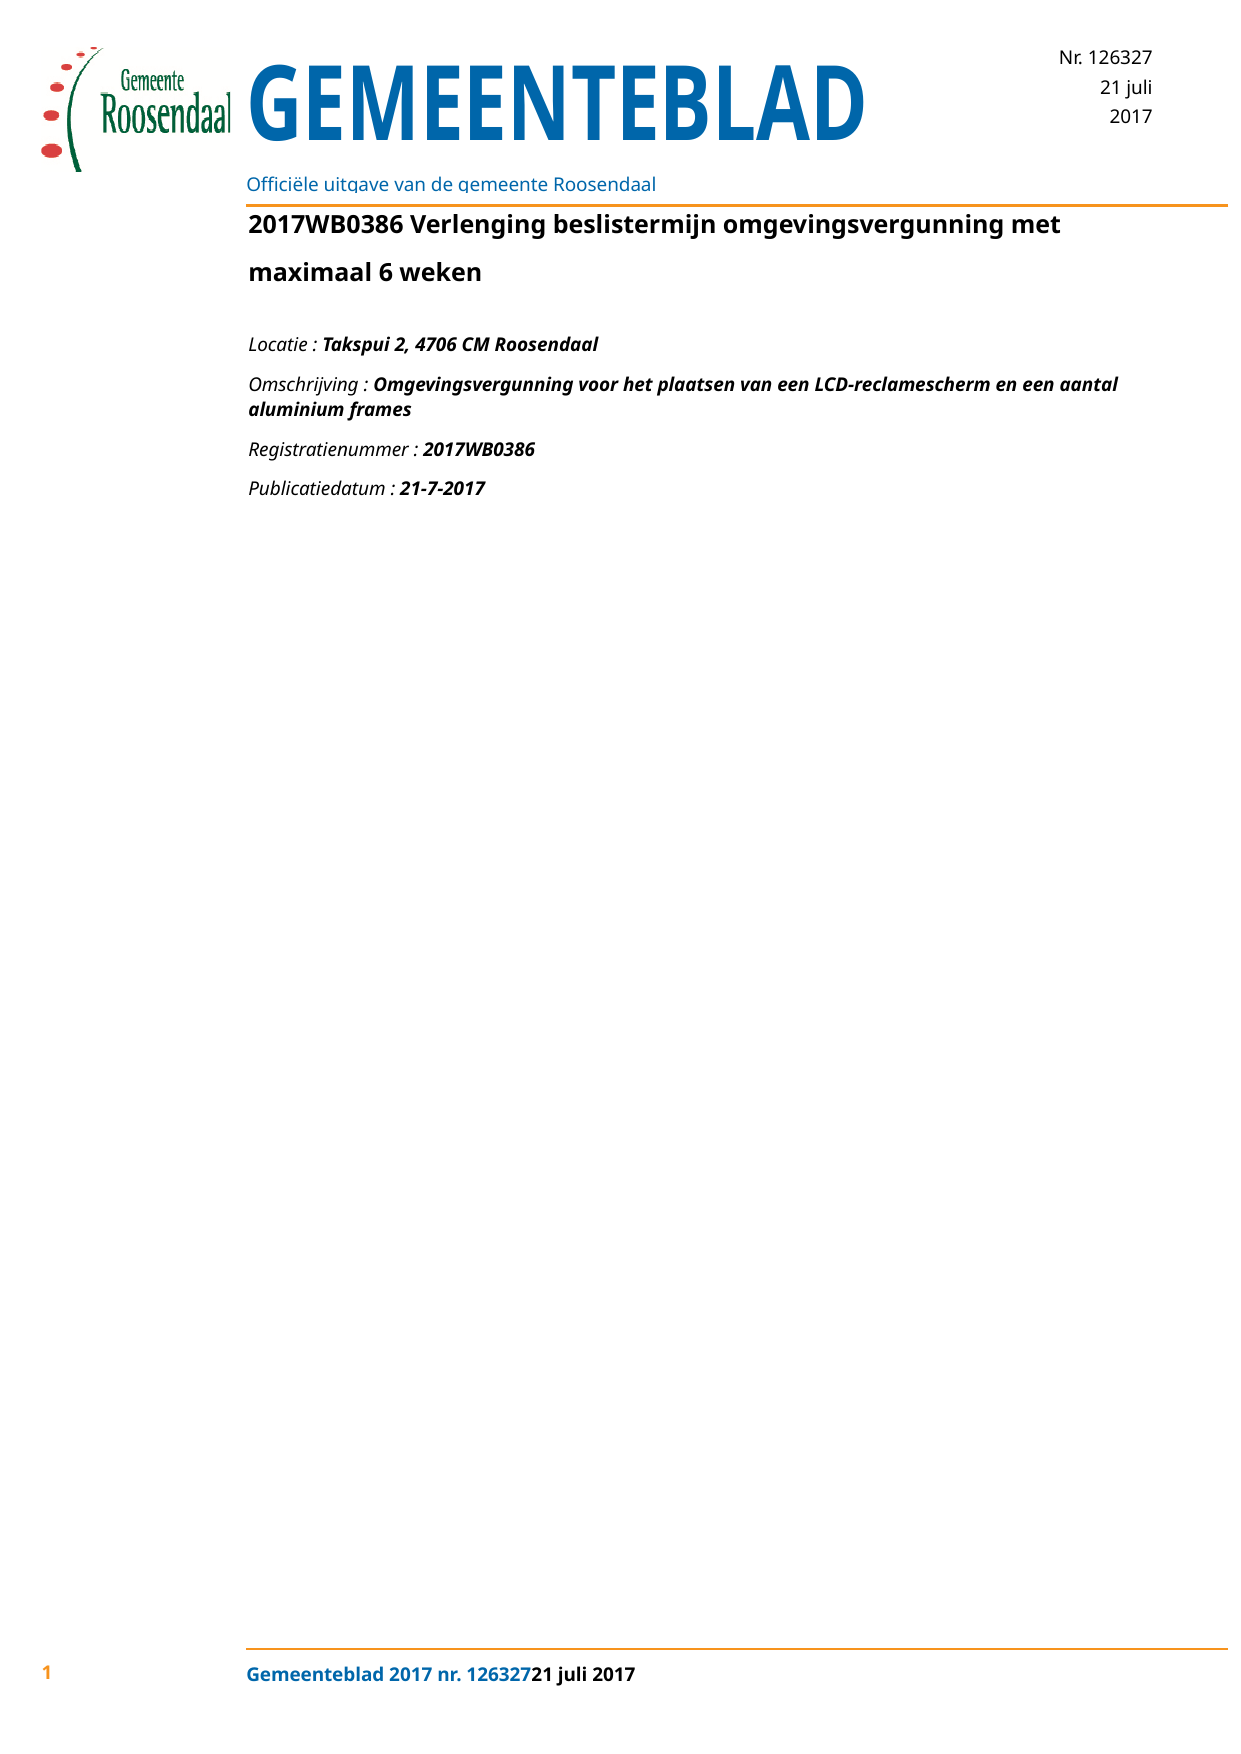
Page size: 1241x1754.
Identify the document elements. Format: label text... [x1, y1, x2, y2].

text Publicatiedatum : 21-7-2017 [248, 475, 1152, 501]
text Registratienummer : 2017WB0386 [248, 436, 1152, 461]
text Omschrijving : Omgevingsvergunning voor het plaatsen van een LCD-reclamescherm en een aantal aluminium frames [248, 371, 1152, 422]
picture [41, 47, 231, 172]
text 2017WB0386 Verlenging beslistermijn omgevingsvergunning met maximaal 6 weken [248, 207, 1152, 288]
text Locatie : Takspui 2, 4706 CM Roosendaal [248, 331, 1152, 357]
